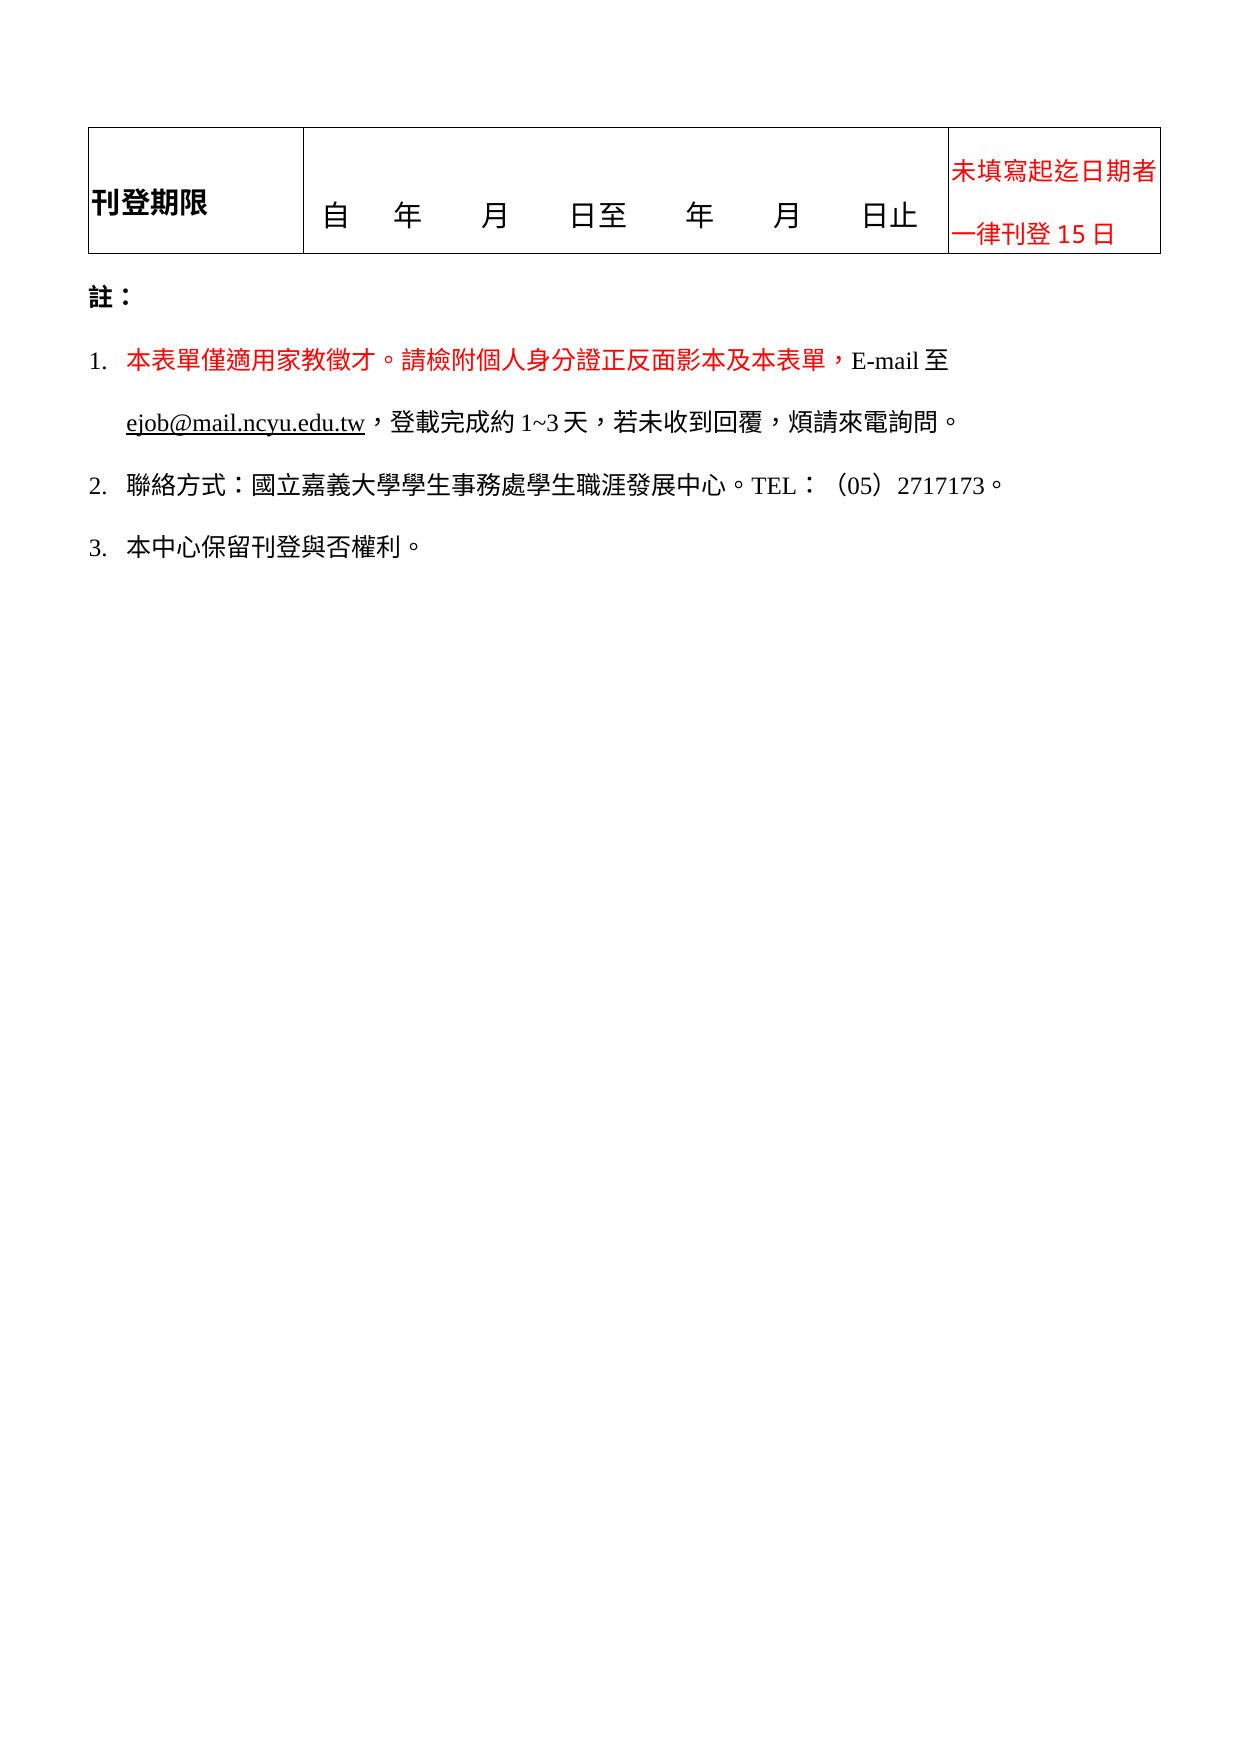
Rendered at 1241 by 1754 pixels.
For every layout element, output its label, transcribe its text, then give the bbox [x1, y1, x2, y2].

list 聯絡方式：國立嘉義大學學生事務處學生職涯發展中心。TEL：（05）2717173。 [89, 442, 1152, 504]
text 註： [89, 254, 1152, 317]
list 本中心保留刊登與否權利。 [89, 504, 1152, 567]
table_cell 自 年 月 日至 年 月 日止 [304, 128, 948, 253]
table_cell 刊登期限 [89, 128, 303, 253]
list 本表單僅適用家教徵才。請檢附個人身分證正反面影本及本表單，E-mail至ejob@mail.ncyu.edu.tw，登載完成約1~3天，若未收到回覆，煩請來電詢問。 [89, 317, 1152, 442]
table_cell 未填寫起迄日期者一律刊登15日 [949, 128, 1160, 253]
